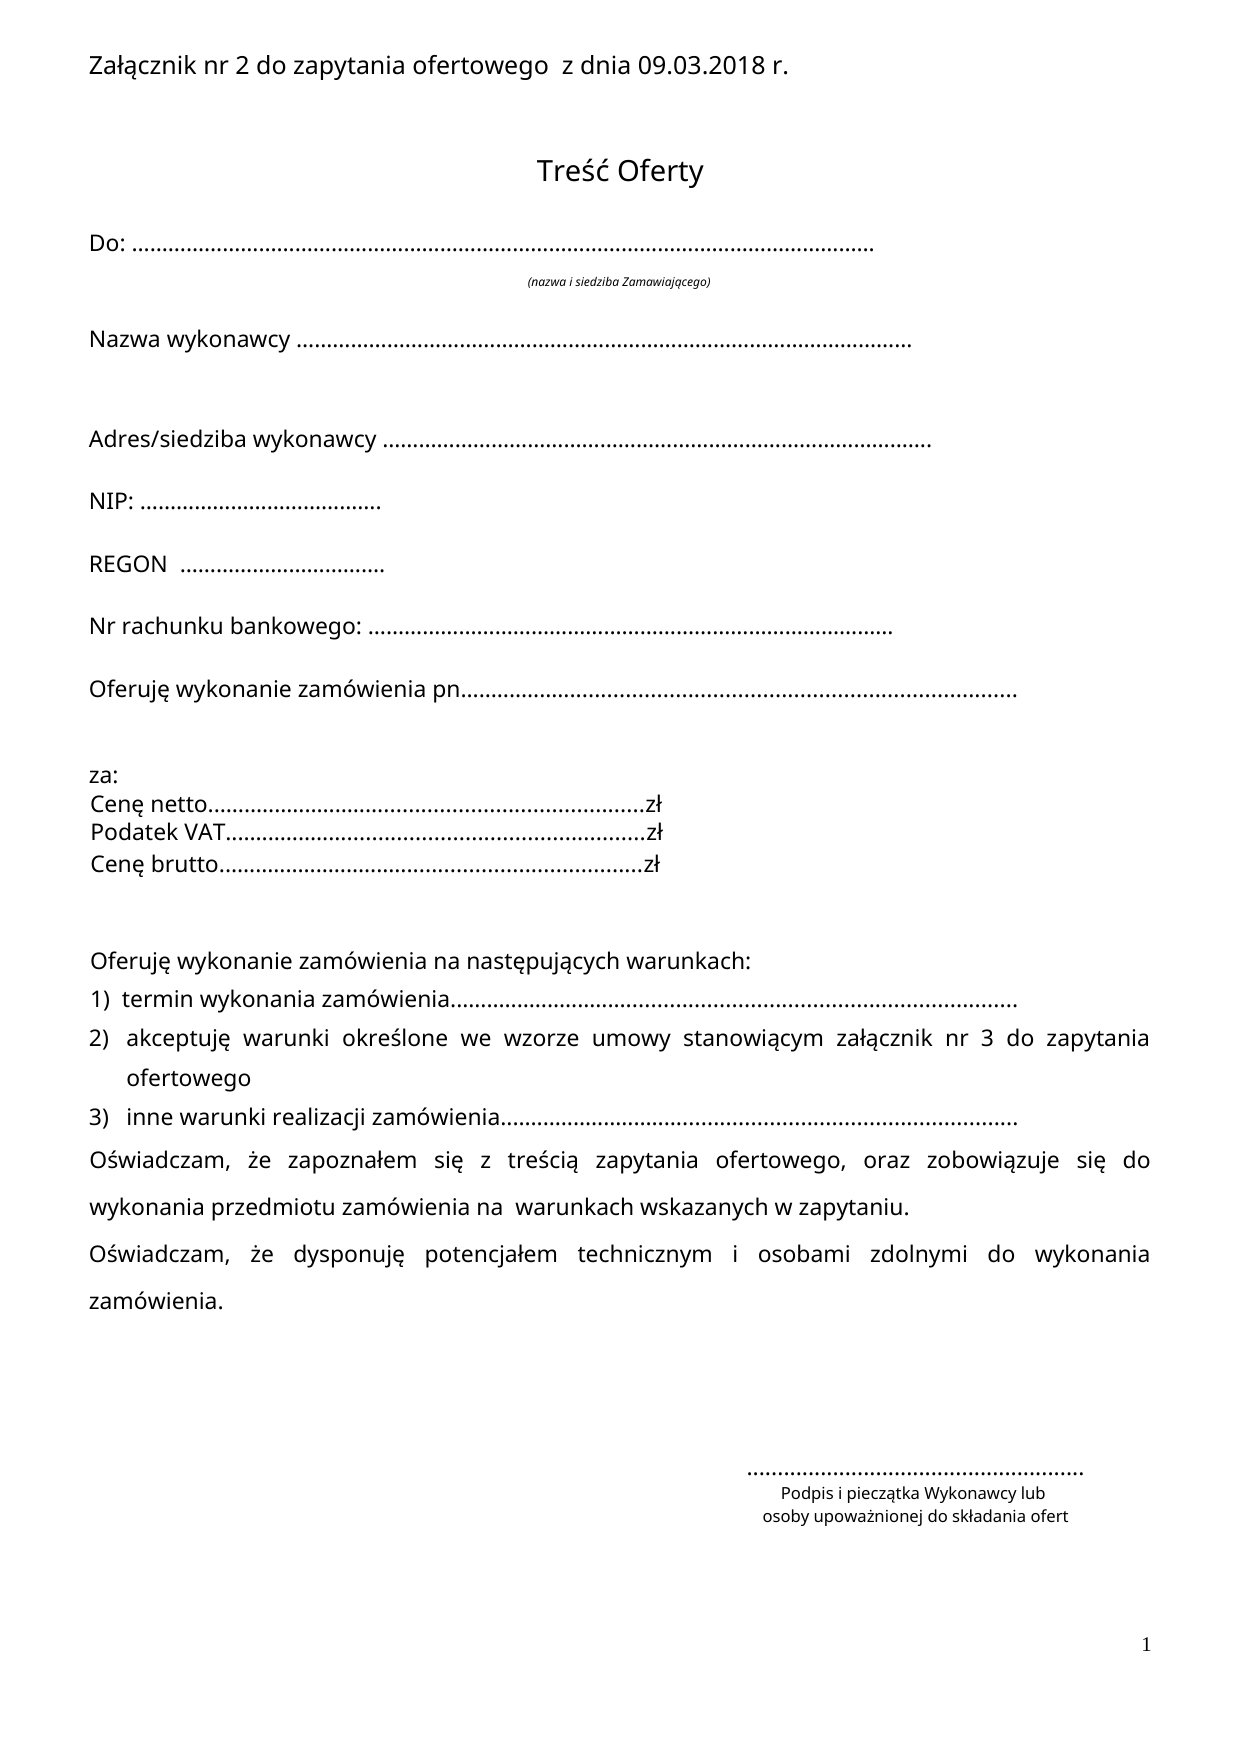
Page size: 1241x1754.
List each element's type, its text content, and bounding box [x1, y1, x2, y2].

text Oświadczam, że zapoznałem się z treścią zapytania ofertowego, oraz zobowiązuje się do wykonania przedmiotu zamówienia na warunkach wskazanych w zapytaniu. [89, 1144, 1152, 1222]
text Cenę brutto zł [90, 848, 1152, 879]
text Adres/siedziba wykonawcy ………………………………………………………………………………. [89, 423, 1152, 454]
text Nr rachunku bankowego: …………………………………………………………………………… [89, 610, 1152, 641]
text ....................................................... [679, 1451, 1152, 1482]
text za: [89, 761, 1152, 789]
text Treść Oferty [89, 150, 1152, 190]
text 1) termin wykonania zamówienia [90, 976, 1152, 1015]
text Do: …………………………………………………………………………………………………………… [89, 227, 1152, 258]
text NIP: …………………………………. [89, 485, 1152, 516]
text Oświadczam, że dysponuję potencjałem technicznym i osobami zdolnymi do wykonania zamówienia. [89, 1238, 1152, 1316]
text Załącznik nr 2 do zapytania ofertowego z dnia 09.03.2018 r. [89, 48, 1152, 82]
text Oferuję wykonanie zamówienia na następujących warunkach: [90, 945, 1152, 976]
list akceptuję warunki określone we wzorze umowy stanowiącym załącznik nr 3 do zapytania ofertowego [89, 1015, 1152, 1094]
list inne warunki realizacji zamówienia [89, 1094, 1152, 1133]
text Nazwa wykonawcy ………………………………………………………………………………………… [89, 323, 1152, 354]
text Oferuję wykonanie zamówienia pn. [89, 673, 1152, 704]
text Dnia [532, 1391, 1152, 1422]
text Cenę netto zł [90, 789, 1152, 818]
text Podatek VAT zł [90, 818, 1152, 846]
text REGON ……………………………. [89, 548, 1152, 579]
text Podpis i pieczątka Wykonawcy lub osoby upoważnionej do składania ofert [679, 1482, 1152, 1527]
text (nazwa i siedziba Zamawiającego) [89, 274, 1152, 302]
